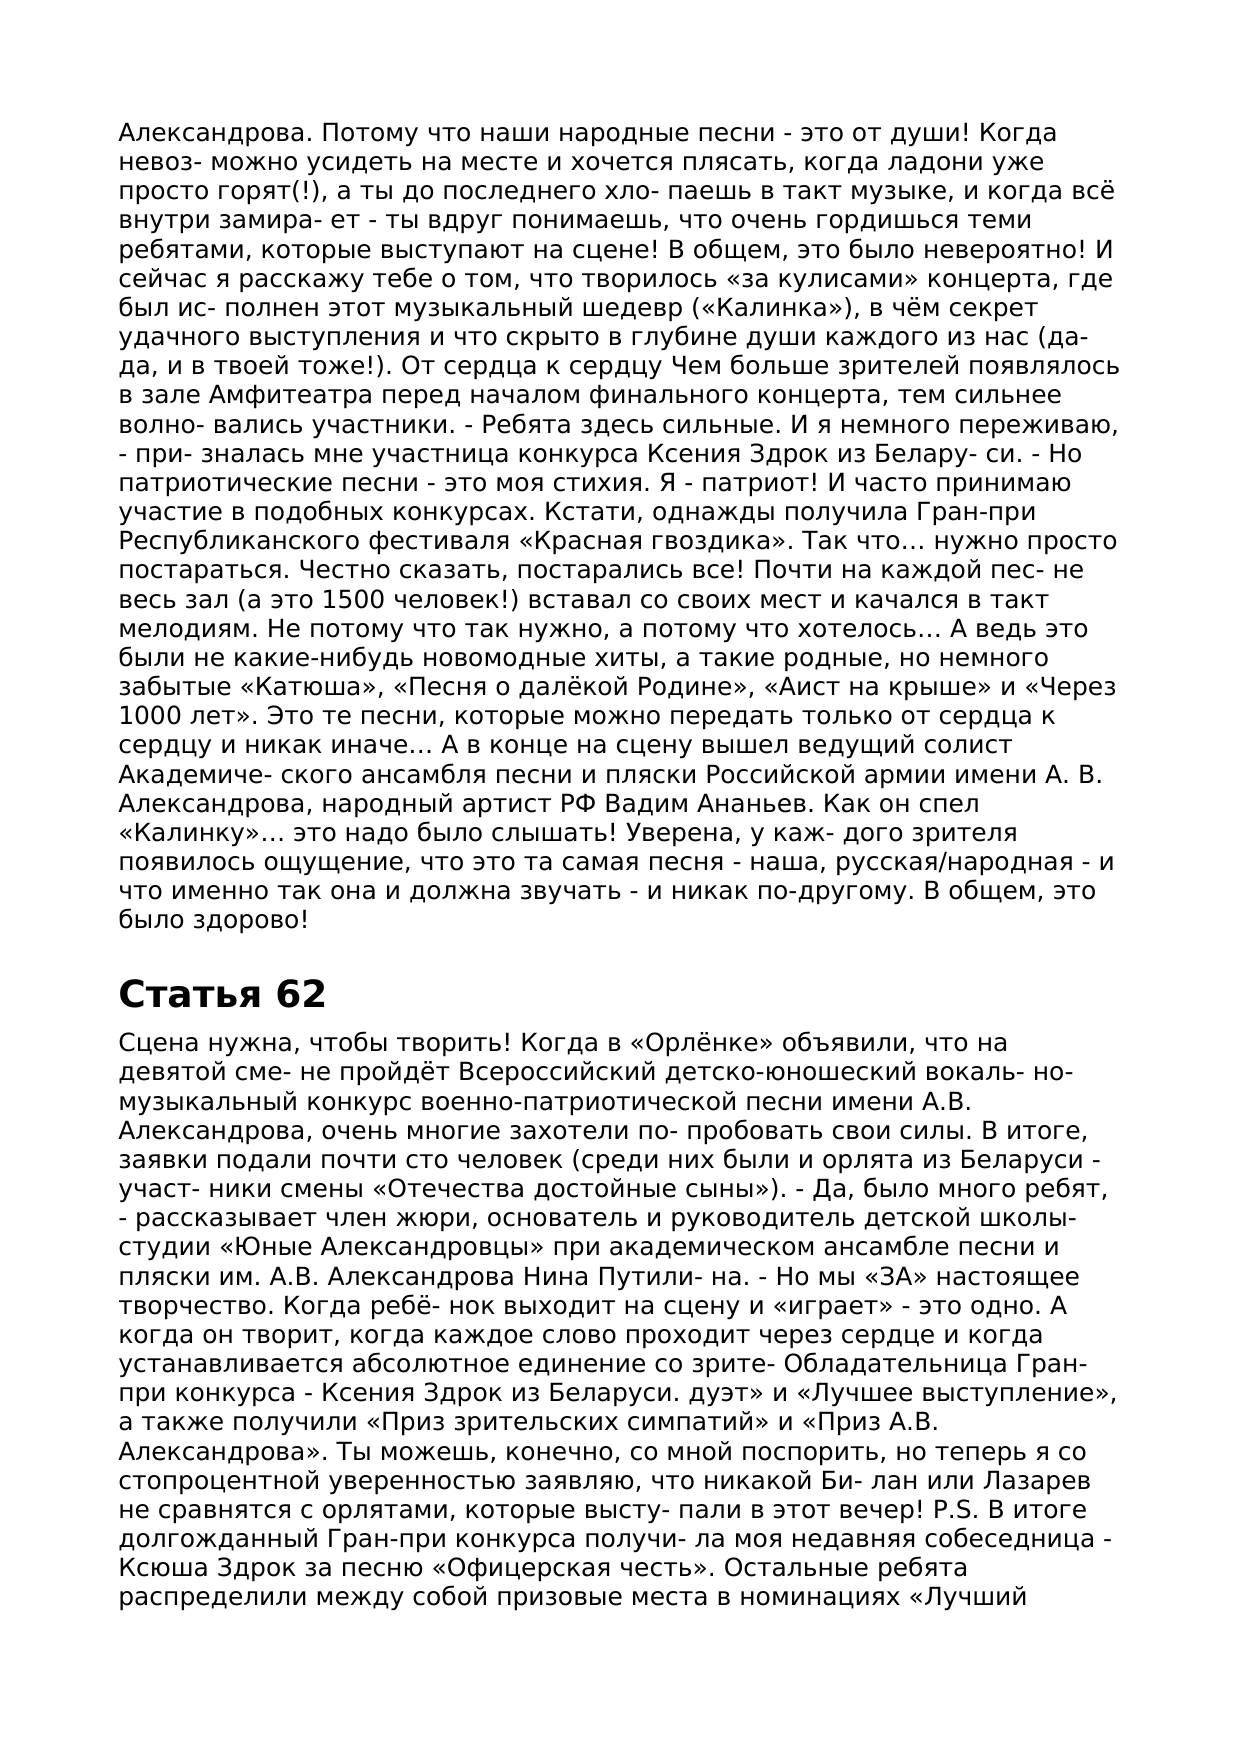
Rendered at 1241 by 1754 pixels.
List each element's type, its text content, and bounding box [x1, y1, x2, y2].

text Сцена нужна, чтобы творить! Когда в «Орлёнке» объявили, что на девятой сме- не пройдёт Всероссийский детско-юношеский вокаль- но-музыкальный конкурс военно-патриотической песни имени А.В. Александрова, очень многие захотели по- пробовать свои силы. В итоге, заявки подали почти сто человек (среди них были и орлята из Беларуси - участ- ники смены «Отечества достойные сыны»). - Да, было много ребят, - рассказывает член жюри, основатель и руководитель детской школы-студии «Юные Александровцы» при академическом ансамбле песни и пляски им. А.В. Александрова Нина Путили- на. - Но мы «ЗА» настоящее творчество. Когда ребё- нок выходит на сцену и «играет» - это одно. А когда он творит, когда каждое слово проходит через сердце и когда устанавливается абсолютное единение со зрите- Обладательница Гран-при конкурса - Ксения Здрок из Беларуси. дуэт» и «Лучшее выступление», а также получили «Приз зрительских симпатий» и «Приз А.В. Александрова». Ты можешь, конечно, со мной поспорить, но теперь я со стопроцентной уверенностью заявляю, что никакой Би- лан или Лазарев не сравнятся с орлятами, которые высту- пали в этот вечер! P.S. В итоге долгожданный Гран-при конкурса получи- ла моя недавняя собеседница - Ксюша Здрок за песню «Офицерская честь». Остальные ребята распределили между собой призовые места в номинациях «Лучший [118, 1028, 1122, 1612]
text Александрова. Потому что наши народные песни - это от души! Когда невоз- можно усидеть на месте и хочется плясать, когда ладони уже просто горят(!), а ты до последнего хло- паешь в такт музыке, и когда всё внутри замира- ет - ты вдруг понимаешь, что очень гордишься теми ребятами, которые выступают на сцене! В общем, это было невероятно! И сейчас я расскажу тебе о том, что творилось «за кулисами» концерта, где был ис- полнен этот музыкальный шедевр («Калинка»), в чём секрет удачного выступления и что скрыто в глубине души каждого из нас (да-да, и в твоей тоже!). От сердца к сердцу Чем больше зрителей появлялось в зале Амфитеатра перед началом финального концерта, тем сильнее волно- вались участники. - Ребята здесь сильные. И я немного переживаю, - при- зналась мне участница конкурса Ксения Здрок из Белару- си. - Но патриотические песни - это моя стихия. Я - патриот! И часто принимаю участие в подобных конкурсах. Кстати, однажды получила Гран-при Республиканского фестиваля «Красная гвоздика». Так что… нужно просто постараться. Честно сказать, постарались все! Почти на каждой пес- не весь зал (а это 1500 человек!) вставал со своих мест и качался в такт мелодиям. Не потому что так нужно, а потому что хотелось… А ведь это были не какие-нибудь новомодные хиты, а такие родные, но немного забытые «Катюша», «Песня о далёкой Родине», «Аист на крыше» и «Через 1000 лет». Это те песни, которые можно передать только от сердца к сердцу и никак иначе… А в конце на сцену вышел ведущий солист Академиче- ского ансамбля песни и пляски Российской армии имени А. В. Александрова, народный артист РФ Вадим Ананьев. Как он спел «Калинку»… это надо было слышать! Уверена, у каж- дого зрителя появилось ощущение, что это та самая песня - наша, русская/народная - и что именно так она и должна звучать - и никак по-другому. В общем, это было здорово! [118, 118, 1122, 935]
subtitle Статья 62 [118, 972, 1122, 1016]
